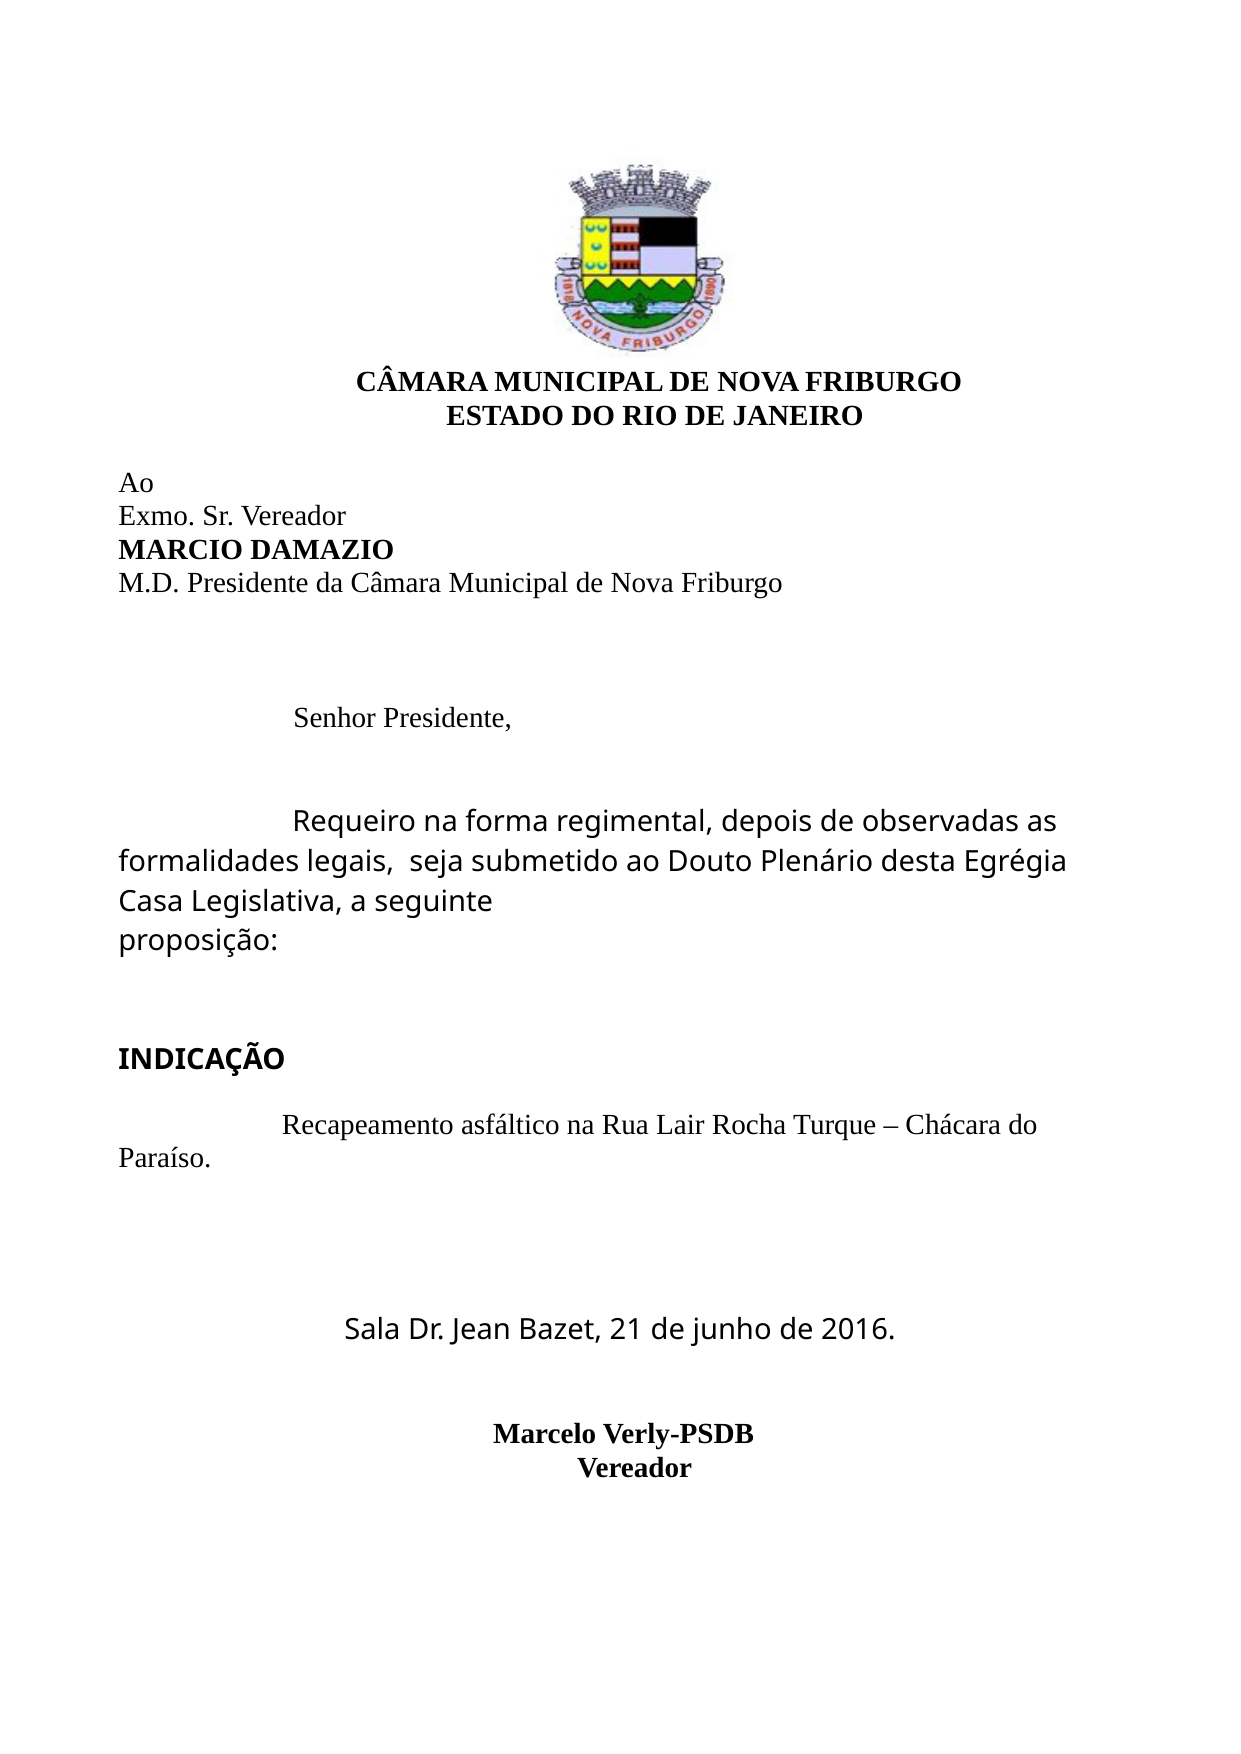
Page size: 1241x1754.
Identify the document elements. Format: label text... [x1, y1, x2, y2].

text M.D. Presidente da Câmara Municipal de Nova Friburgo [118, 566, 1122, 599]
text CÂMARA MUNICIPAL DE NOVA FRIBURGO [118, 118, 1122, 398]
text Senhor Presidente, [118, 700, 1122, 733]
text Sala Dr. Jean Bazet, 21 de junho de 2016. [118, 1308, 1122, 1348]
text proposição: [118, 919, 1122, 959]
text INDICAÇÃO [118, 1038, 1122, 1078]
text Recapeamento asfáltico na Rua Lair Rocha Turque – Chácara do Paraíso. [118, 1107, 1122, 1174]
text Ao [118, 465, 1122, 498]
text Marcelo Verly-PSDB [118, 1416, 1122, 1451]
text MARCIO DAMAZIO [118, 532, 1122, 566]
text Requeiro na forma regimental, depois de observadas as formalidades legais, seja submetido ao Douto Plenário desta Egrégia Casa Legislativa, a seguinte [118, 800, 1122, 919]
text Vereador [118, 1451, 1122, 1484]
text Exmo. Sr. Vereador [118, 498, 1122, 532]
text ESTADO DO RIO DE JANEIRO [118, 398, 1122, 431]
